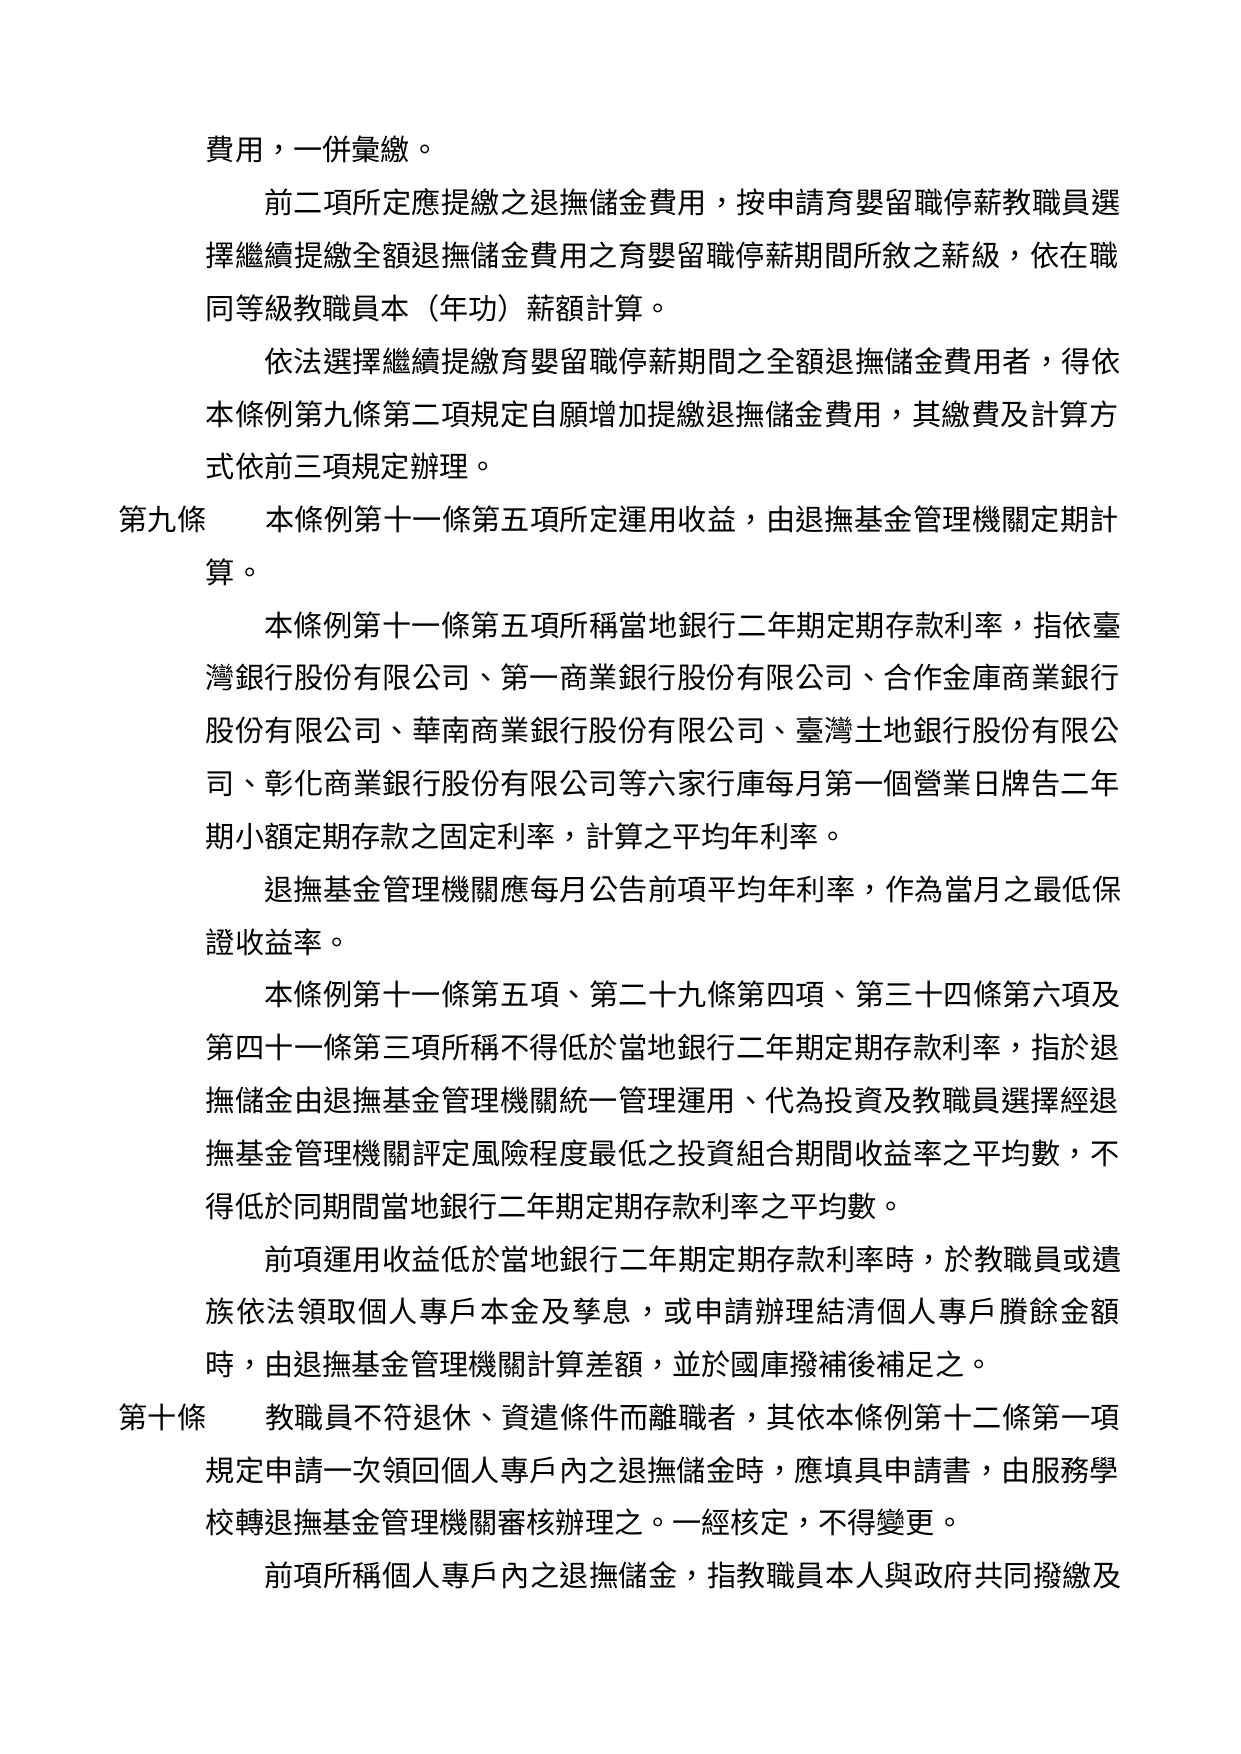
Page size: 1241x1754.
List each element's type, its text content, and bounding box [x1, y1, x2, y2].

text 本條例第十一條第五項所稱當地銀行二年期定期存款利率，指依臺灣銀行股份有限公司、第一商業銀行股份有限公司、合作金庫商業銀行股份有限公司、華南商業銀行股份有限公司、臺灣土地銀行股份有限公司、彰化商業銀行股份有限公司等六家行庫每月第一個營業日牌告二年期小額定期存款之固定利率，計算之平均年利率。 [206, 602, 1122, 856]
text 依法選擇繼續提繳育嬰留職停薪期間之全額退撫儲金費用者，得依本條例第九條第二項規定自願增加提繳退撫儲金費用，其繳費及計算方式依前三項規定辦理。 [206, 338, 1122, 486]
text 前項所稱個人專戶內之退撫儲金，指教職員本人與政府共同撥繳及 [206, 1553, 1122, 1595]
text 前項運用收益低於當地銀行二年期定期存款利率時，於教職員或遺族依法領取個人專戶本金及孳息，或申請辦理結清個人專戶賸餘金額時，由退撫基金管理機關計算差額，並於國庫撥補後補足之。 [206, 1236, 1122, 1384]
text 第九條 本條例第十一條第五項所定運用收益，由退撫基金管理機關定期計算。 [118, 497, 1122, 592]
text 前二項所定應提繳之退撫儲金費用，按申請育嬰留職停薪教職員選擇繼續提繳全額退撫儲金費用之育嬰留職停薪期間所敘之薪級，依在職同等級教職員本（年功）薪額計算。 [206, 180, 1122, 328]
text 退撫基金管理機關應每月公告前項平均年利率，作為當月之最低保證收益率。 [206, 866, 1122, 961]
text 費用，一併彙繳。 [206, 127, 1122, 169]
text 第十條 教職員不符退休、資遣條件而離職者，其依本條例第十二條第一項規定申請一次領回個人專戶內之退撫儲金時，應填具申請書，由服務學校轉退撫基金管理機關審核辦理之。一經核定，不得變更。 [118, 1394, 1122, 1542]
text 本條例第十一條第五項、第二十九條第四項、第三十四條第六項及第四十一條第三項所稱不得低於當地銀行二年期定期存款利率，指於退撫儲金由退撫基金管理機關統一管理運用、代為投資及教職員選擇經退撫基金管理機關評定風險程度最低之投資組合期間收益率之平均數，不得低於同期間當地銀行二年期定期存款利率之平均數。 [206, 972, 1122, 1226]
